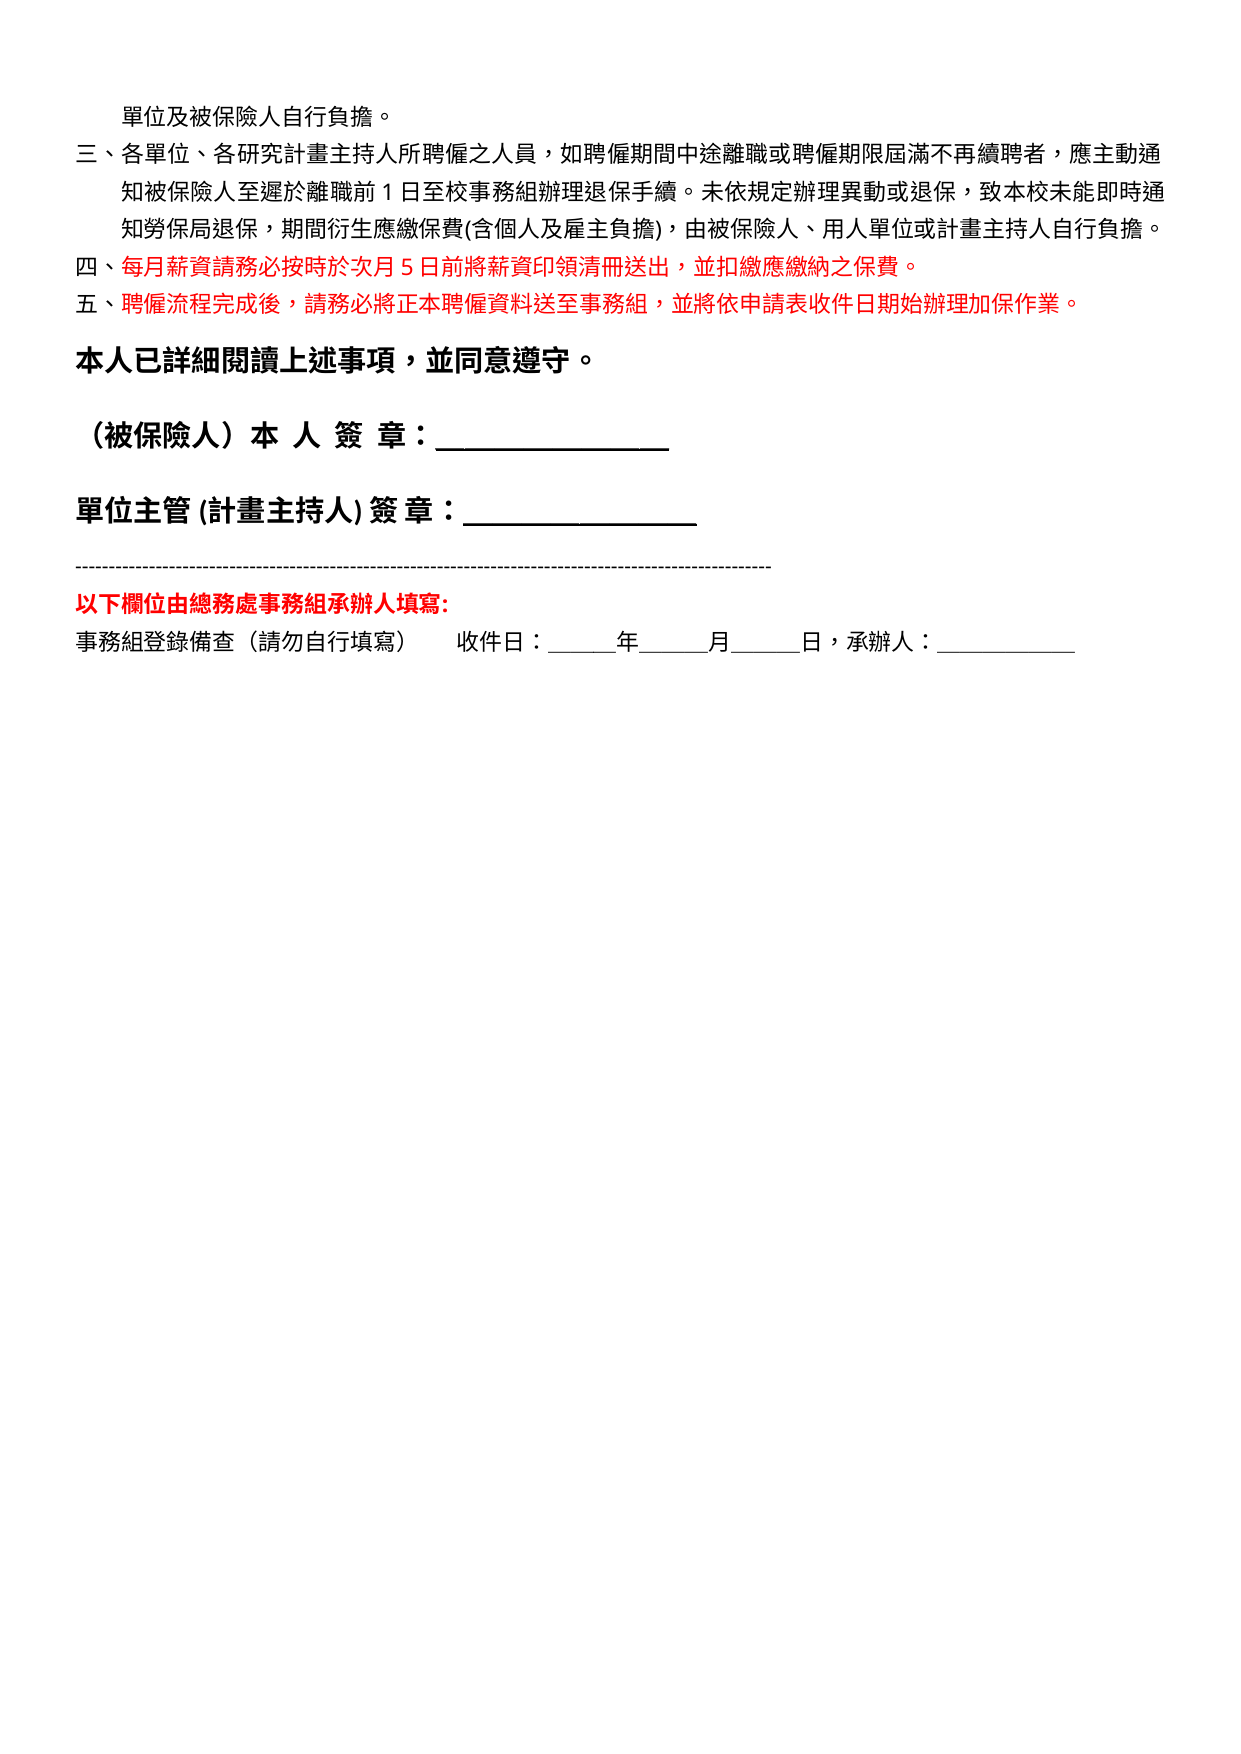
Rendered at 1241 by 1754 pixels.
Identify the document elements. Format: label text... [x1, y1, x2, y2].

text 四、每月薪資請務必按時於次月5日前將薪資印領清冊送出，並扣繳應繳納之保費。 [75, 246, 1165, 284]
text 單位主管 (計畫主持人) 簽 章：＿＿＿＿＿＿＿＿ [75, 471, 1165, 546]
text 三、各單位、各研究計畫主持人所聘僱之人員，如聘僱期間中途離職或聘僱期限屆滿不再續聘者，應主動通知被保險人至遲於離職前1日至校事務組辦理退保手續。未依規定辦理異動或退保，致本校未能即時通知勞保局退保，期間衍生應繳保費(含個人及雇主負擔)，由被保險人、用人單位或計畫主持人自行負擔。 [75, 134, 1165, 246]
text 以下欄位由總務處事務組承辦人填寫: [75, 584, 1165, 621]
text 事務組登錄備查（請勿自行填寫） 收件日：＿＿＿年＿＿＿月＿＿＿日，承辦人：＿＿＿＿＿＿ [75, 621, 1165, 659]
text 本人已詳細閱讀上述事項，並同意遵守。 [75, 321, 1165, 396]
text 單位及被保險人自行負擔。 [75, 96, 1165, 134]
text -------------------------------------------------------------------------------------------------------- [75, 546, 1165, 584]
text 五、聘僱流程完成後，請務必將正本聘僱資料送至事務組，並將依申請表收件日期始辦理加保作業。 [75, 284, 1165, 321]
text （被保險人）本 人 簽 章：＿＿＿＿＿＿＿＿ [75, 396, 1136, 471]
